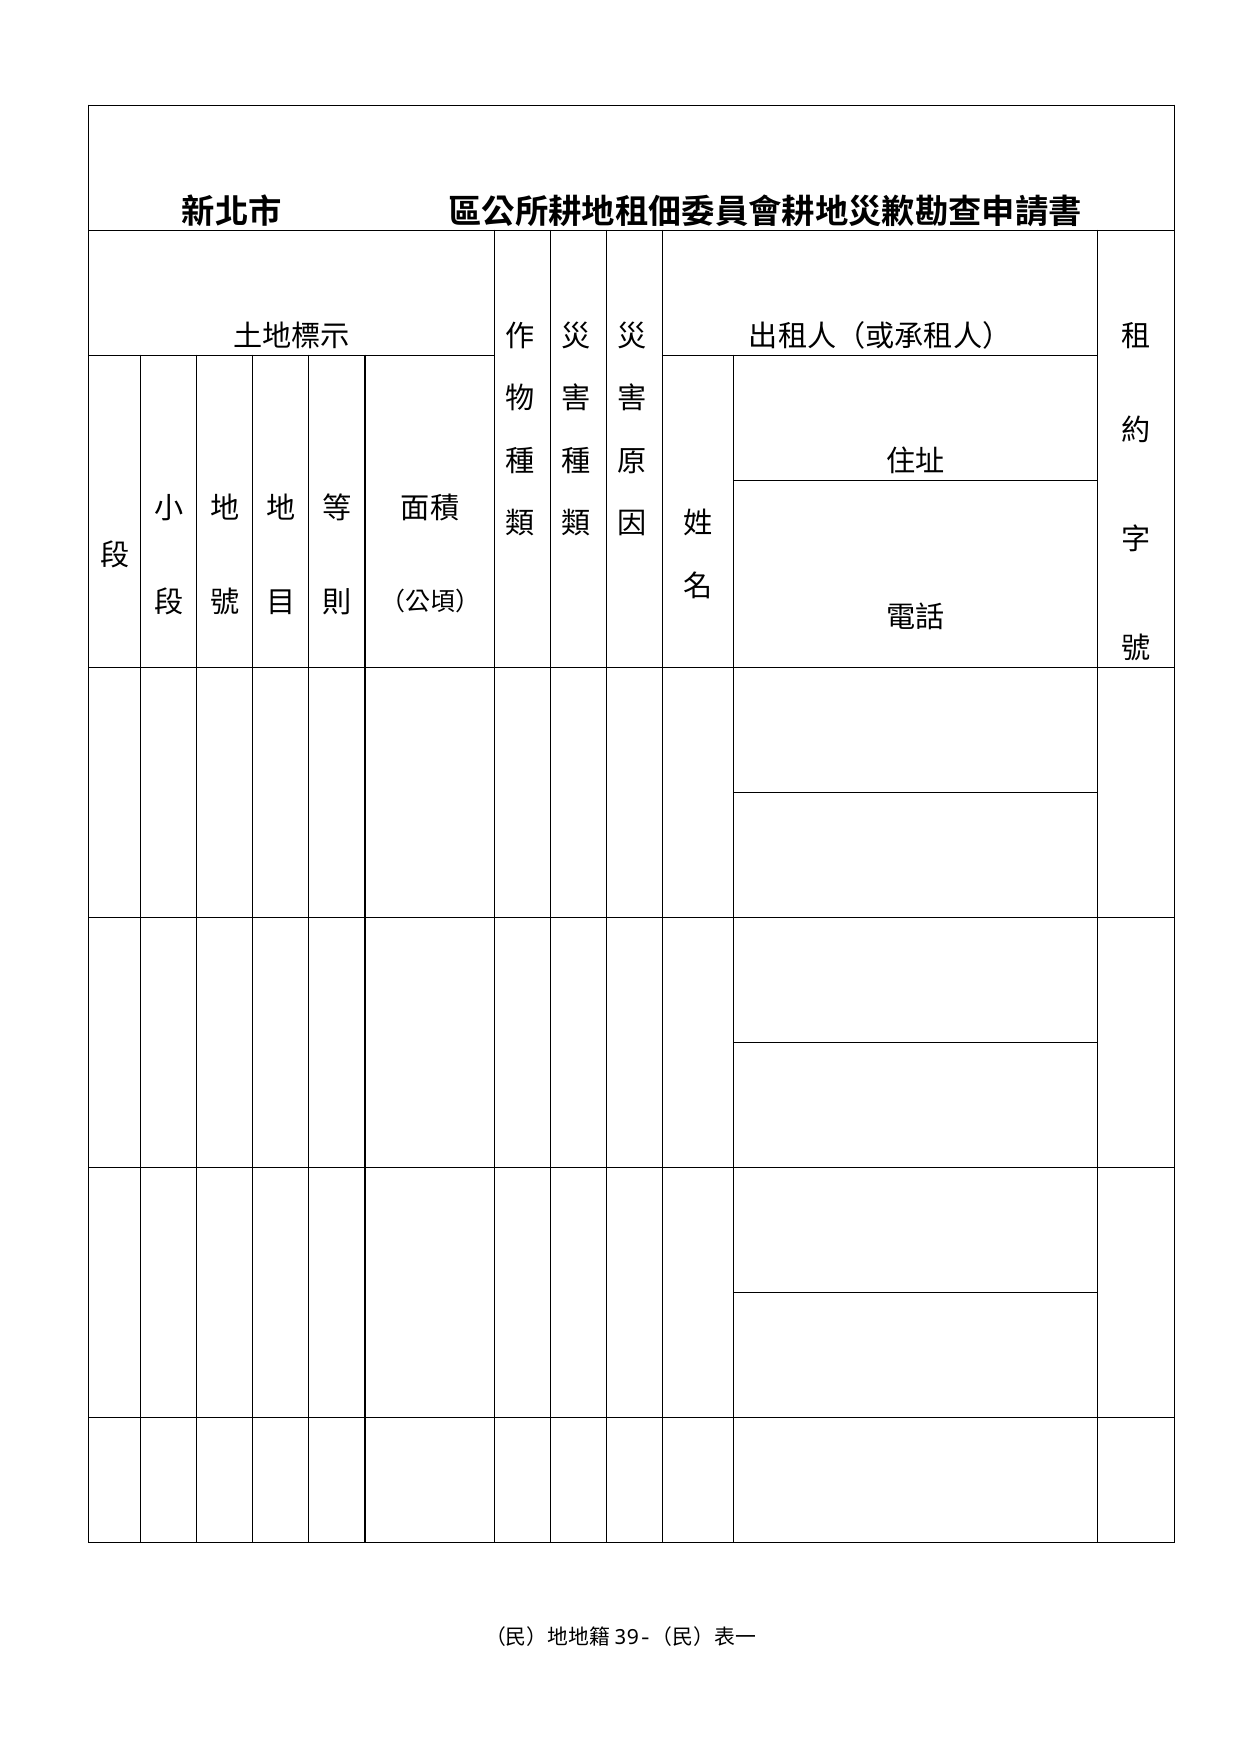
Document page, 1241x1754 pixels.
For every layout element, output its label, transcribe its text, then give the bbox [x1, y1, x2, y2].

table_cell [197, 1168, 252, 1417]
table_cell [366, 918, 494, 1167]
table_cell 租 約 字 號 [1098, 231, 1174, 667]
table_cell 等 則 [309, 356, 364, 667]
table_cell 土地標示 [89, 231, 494, 354]
table_cell [663, 668, 733, 917]
table_cell [607, 668, 662, 917]
table_cell [551, 1418, 606, 1542]
table_cell [663, 1418, 733, 1542]
table_cell [607, 1418, 662, 1542]
table_cell [495, 1168, 550, 1417]
table_cell 地 目 [253, 356, 308, 667]
table_cell [89, 668, 140, 917]
table_cell 住址 [734, 356, 1097, 479]
table_cell [495, 918, 550, 1167]
table_cell [1098, 918, 1174, 1167]
table_cell 面積 （公頃） [366, 356, 494, 667]
table_cell [309, 918, 364, 1167]
table_cell [607, 1168, 662, 1417]
table_cell [197, 1418, 252, 1542]
table_cell [551, 1168, 606, 1417]
table_cell [366, 668, 494, 917]
table_cell 災 害 原 因 [607, 231, 662, 667]
table_cell [1098, 668, 1174, 917]
table_cell [663, 1168, 733, 1417]
table_cell 出租人（或承租人） [663, 231, 1097, 354]
table_cell [141, 1168, 196, 1417]
table_cell [734, 1168, 1097, 1292]
table_cell 姓名 [663, 356, 733, 667]
table_cell 災 害 種 類 [551, 231, 606, 667]
table_cell [197, 918, 252, 1167]
table_cell [309, 668, 364, 917]
table_cell [734, 1043, 1097, 1167]
table_cell [551, 918, 606, 1167]
table_cell [734, 1293, 1097, 1417]
table_cell [1098, 1418, 1174, 1542]
table_cell 電話 [734, 481, 1097, 667]
table_cell [495, 668, 550, 917]
table_cell [253, 1418, 308, 1542]
table_cell [89, 1168, 140, 1417]
table_cell [1098, 1168, 1174, 1417]
table_cell [495, 1418, 550, 1542]
table_cell [309, 1168, 364, 1417]
table_cell [141, 668, 196, 917]
table_cell [734, 668, 1097, 792]
table_cell [141, 918, 196, 1167]
table_cell [253, 668, 308, 917]
table_cell [663, 918, 733, 1167]
table_cell [253, 918, 308, 1167]
table_cell 段 [89, 356, 140, 667]
table_cell [734, 793, 1097, 917]
table_cell [141, 1418, 196, 1542]
table_cell [551, 668, 606, 917]
table_cell [89, 918, 140, 1167]
table_cell [309, 1418, 364, 1542]
table_cell [607, 918, 662, 1167]
table_cell [253, 1168, 308, 1417]
table_cell [734, 918, 1097, 1042]
table_cell 小 段 [141, 356, 196, 667]
table_cell 地 號 [197, 356, 252, 667]
table_cell [197, 668, 252, 917]
table_cell [366, 1168, 494, 1417]
table_cell 作物 種 類 [495, 231, 550, 667]
table_cell [89, 1418, 140, 1542]
table_header 新北市 區公所耕地租佃委員會耕地災歉勘查申請書 [89, 106, 1174, 229]
table_cell [734, 1418, 1097, 1542]
table_cell [366, 1418, 494, 1542]
